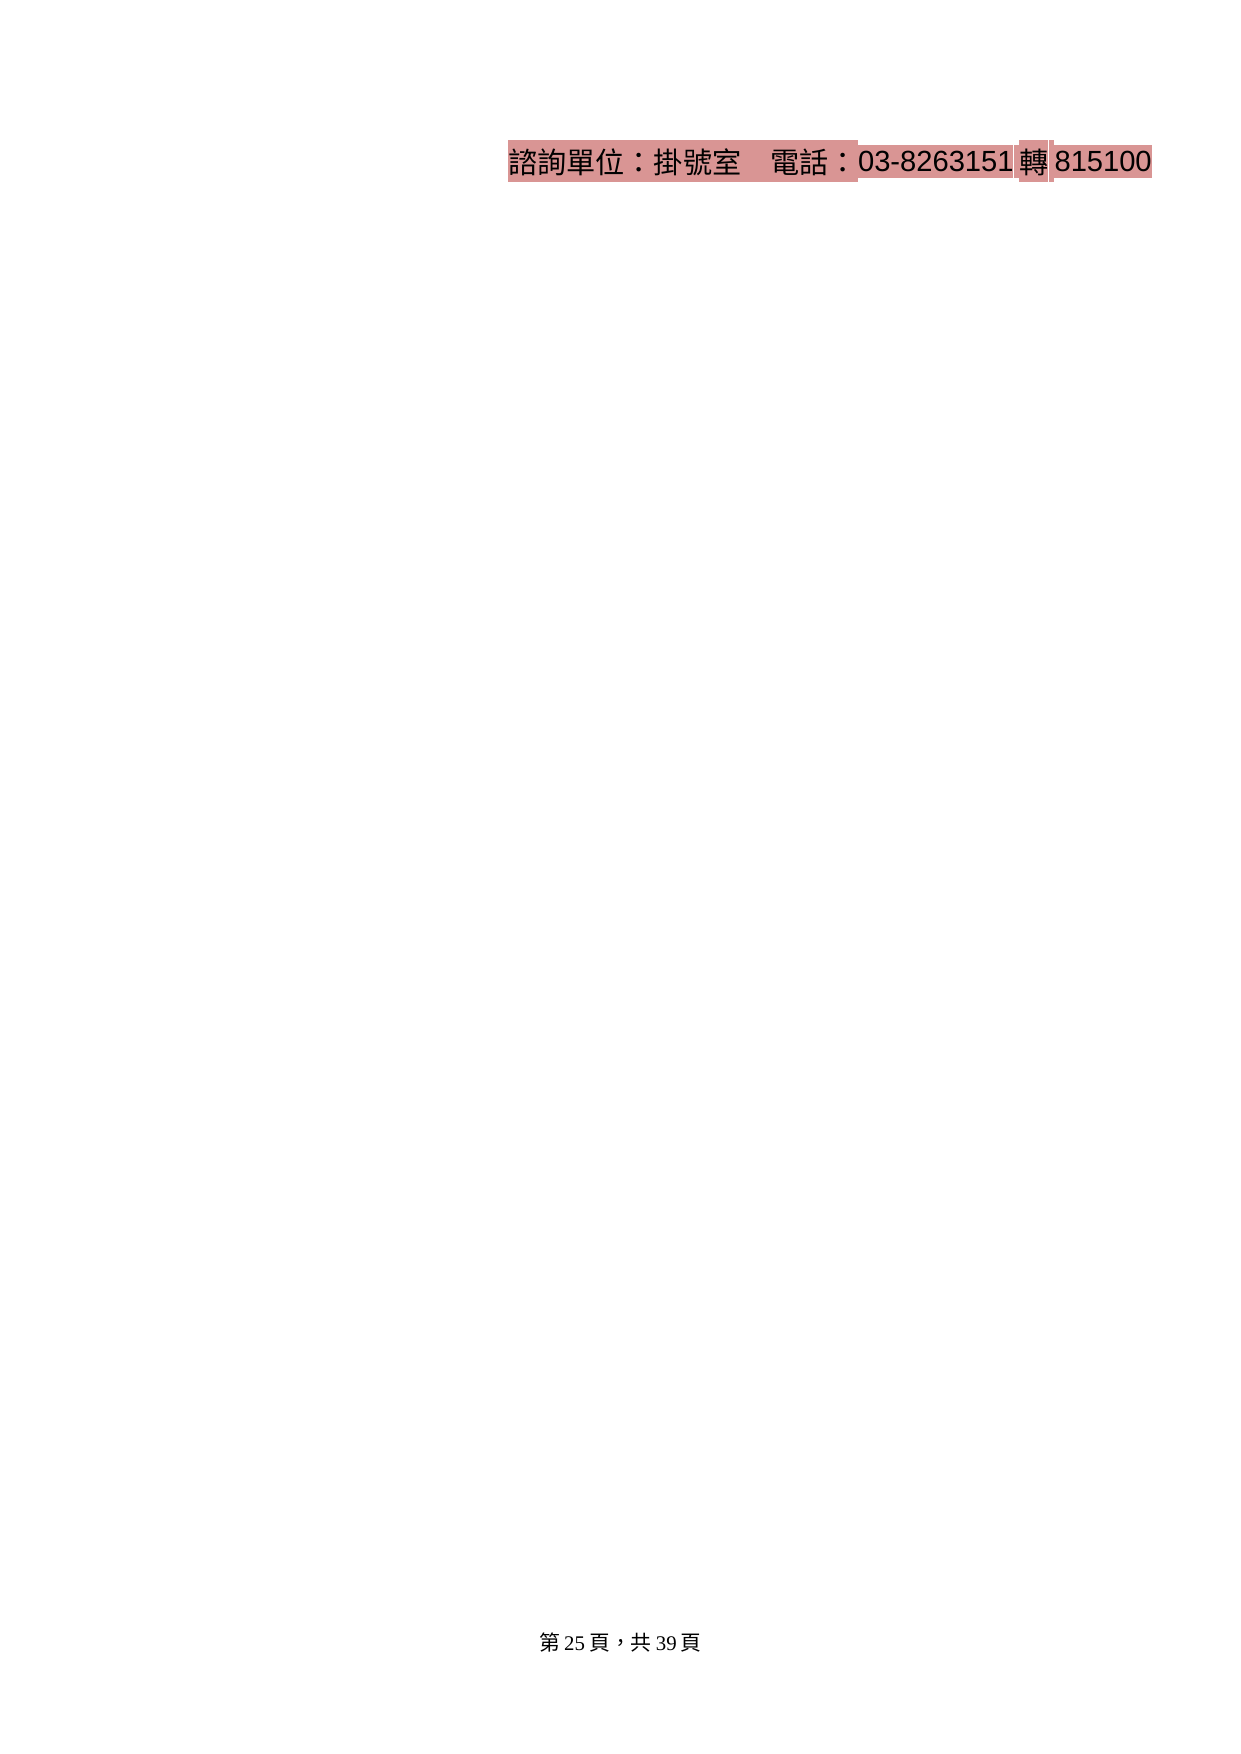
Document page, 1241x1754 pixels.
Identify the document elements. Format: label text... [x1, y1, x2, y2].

text 諮詢單位：掛號室 電話：03-8263151轉815100 [89, 119, 1152, 182]
